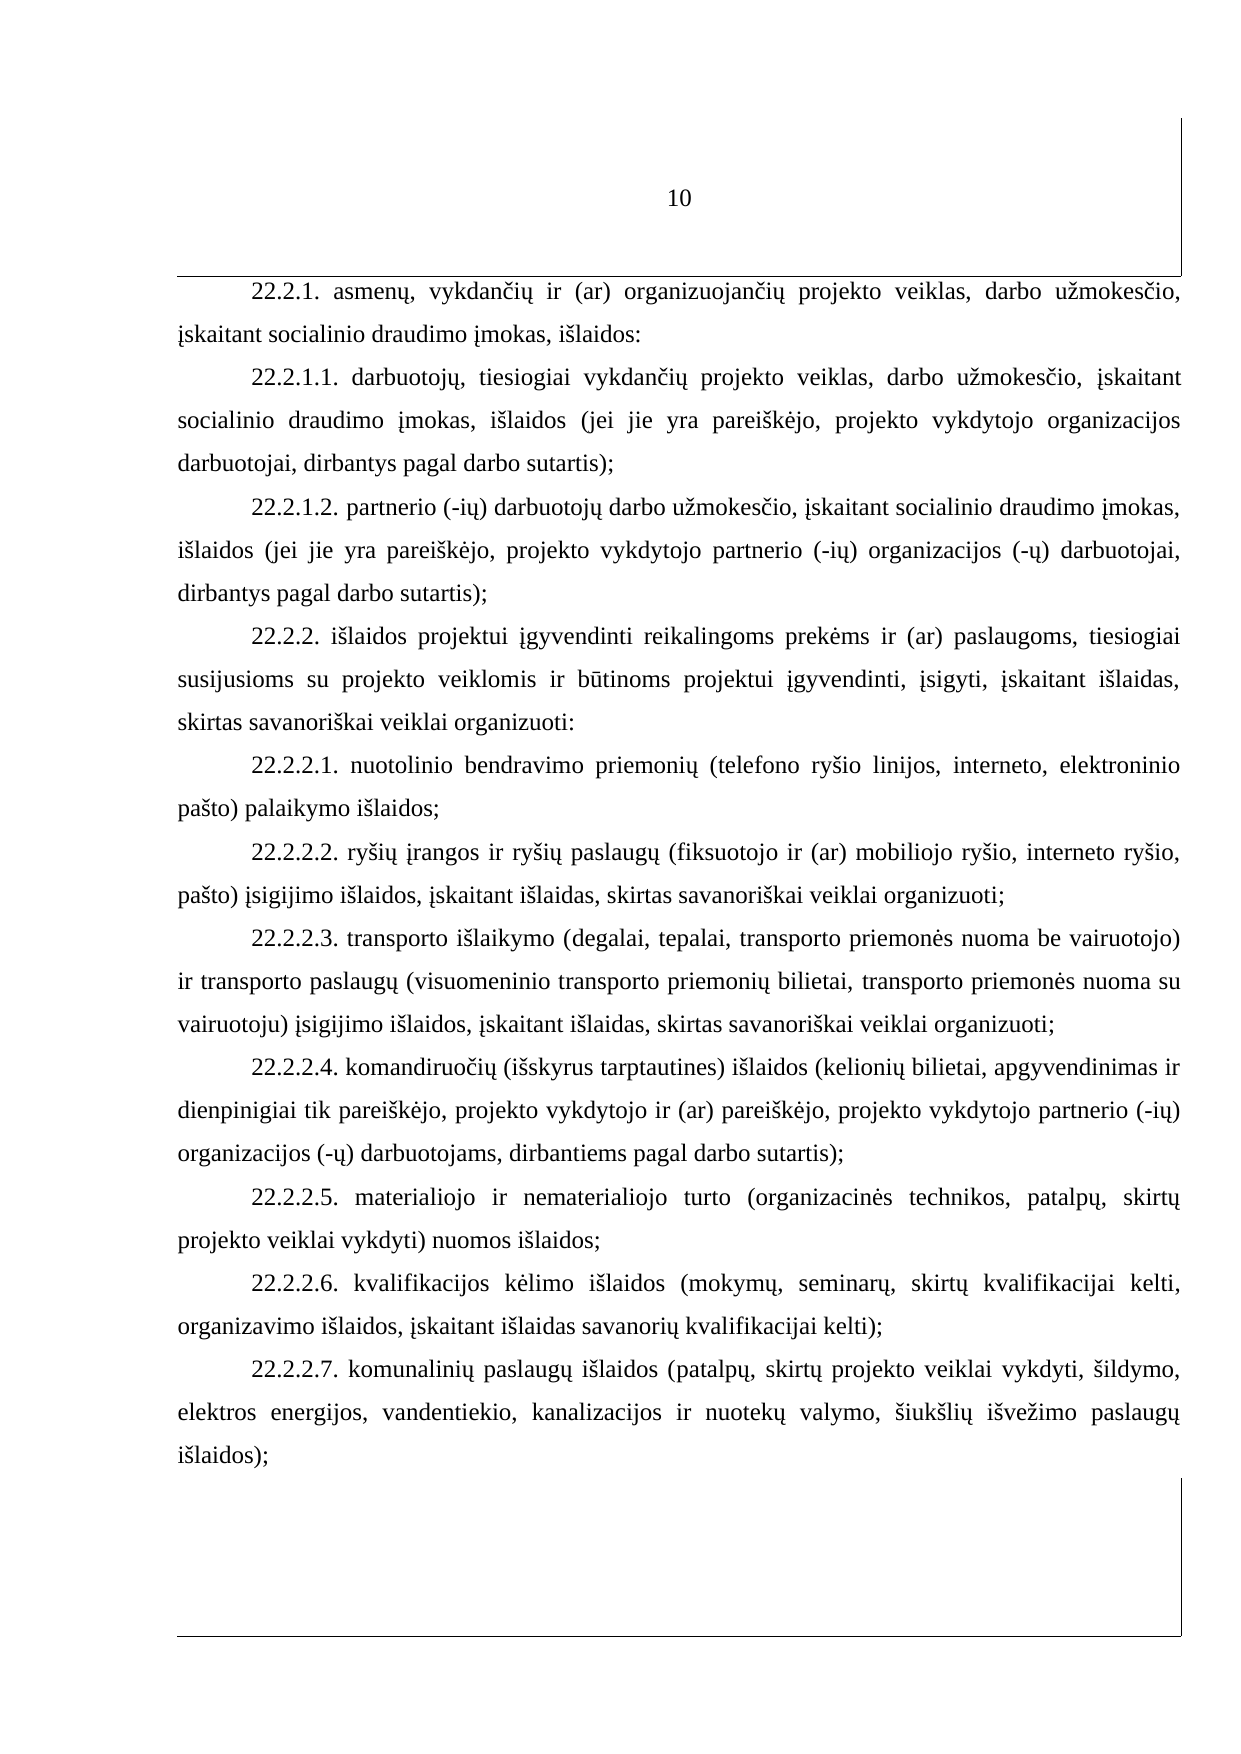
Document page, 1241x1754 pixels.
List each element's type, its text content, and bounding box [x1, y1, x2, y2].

text 22.2.1.1. darbuotojų, tiesiogiai vykdančių projekto veiklas, darbo užmokesčio, įskaitant socialinio draudimo įmokas, išlaidos (jei jie yra pareiškėjo, projekto vykdytojo organizacijos darbuotojai, dirbantys pagal darbo sutartis); [177, 362, 1181, 477]
text 22.2.2.6. kvalifikacijos kėlimo išlaidos (mokymų, seminarų, skirtų kvalifikacijai kelti, organizavimo išlaidos, įskaitant išlaidas savanorių kvalifikacijai kelti); [177, 1268, 1181, 1340]
text 22.2.1.2. partnerio (-ių) darbuotojų darbo užmokesčio, įskaitant socialinio draudimo įmokas, išlaidos (jei jie yra pareiškėjo, projekto vykdytojo partnerio (-ių) organizacijos (-ų) darbuotojai, dirbantys pagal darbo sutartis); [177, 492, 1181, 607]
text 22.2.2. išlaidos projektui įgyvendinti reikalingoms prekėms ir (ar) paslaugoms, tiesiogiai susijusioms su projekto veiklomis ir būtinoms projektui įgyvendinti, įsigyti, įskaitant išlaidas, skirtas savanoriškai veiklai organizuoti: [177, 621, 1181, 736]
text 22.2.2.2. ryšių įrangos ir ryšių paslaugų (fiksuotojo ir (ar) mobiliojo ryšio, interneto ryšio, pašto) įsigijimo išlaidos, įskaitant išlaidas, skirtas savanoriškai veiklai organizuoti; [177, 837, 1181, 908]
text 22.2.2.5. materialiojo ir nematerialiojo turto (organizacinės technikos, patalpų, skirtų projekto veiklai vykdyti) nuomos išlaidos; [177, 1182, 1181, 1253]
text 22.2.2.3. transporto išlaikymo (degalai, tepalai, transporto priemonės nuoma be vairuotojo) ir transporto paslaugų (visuomeninio transporto priemonių bilietai, transporto priemonės nuoma su vairuotoju) įsigijimo išlaidos, įskaitant išlaidas, skirtas savanoriškai veiklai organizuoti; [177, 923, 1181, 1038]
text 22.2.2.1. nuotolinio bendravimo priemonių (telefono ryšio linijos, interneto, elektroninio pašto) palaikymo išlaidos; [177, 750, 1181, 822]
text 22.2.1. asmenų, vykdančių ir (ar) organizuojančių projekto veiklas, darbo užmokesčio, įskaitant socialinio draudimo įmokas, išlaidos: [177, 276, 1181, 348]
text 22.2.2.7. komunalinių paslaugų išlaidos (patalpų, skirtų projekto veiklai vykdyti, šildymo, elektros energijos, vandentiekio, kanalizacijos ir nuotekų valymo, šiukšlių išvežimo paslaugų išlaidos); [177, 1354, 1181, 1469]
text 22.2.2.4. komandiruočių (išskyrus tarptautines) išlaidos (kelionių bilietai, apgyvendinimas ir dienpinigiai tik pareiškėjo, projekto vykdytojo ir (ar) pareiškėjo, projekto vykdytojo partnerio (-ių) organizacijos (-ų) darbuotojams, dirbantiems pagal darbo sutartis); [177, 1052, 1181, 1167]
